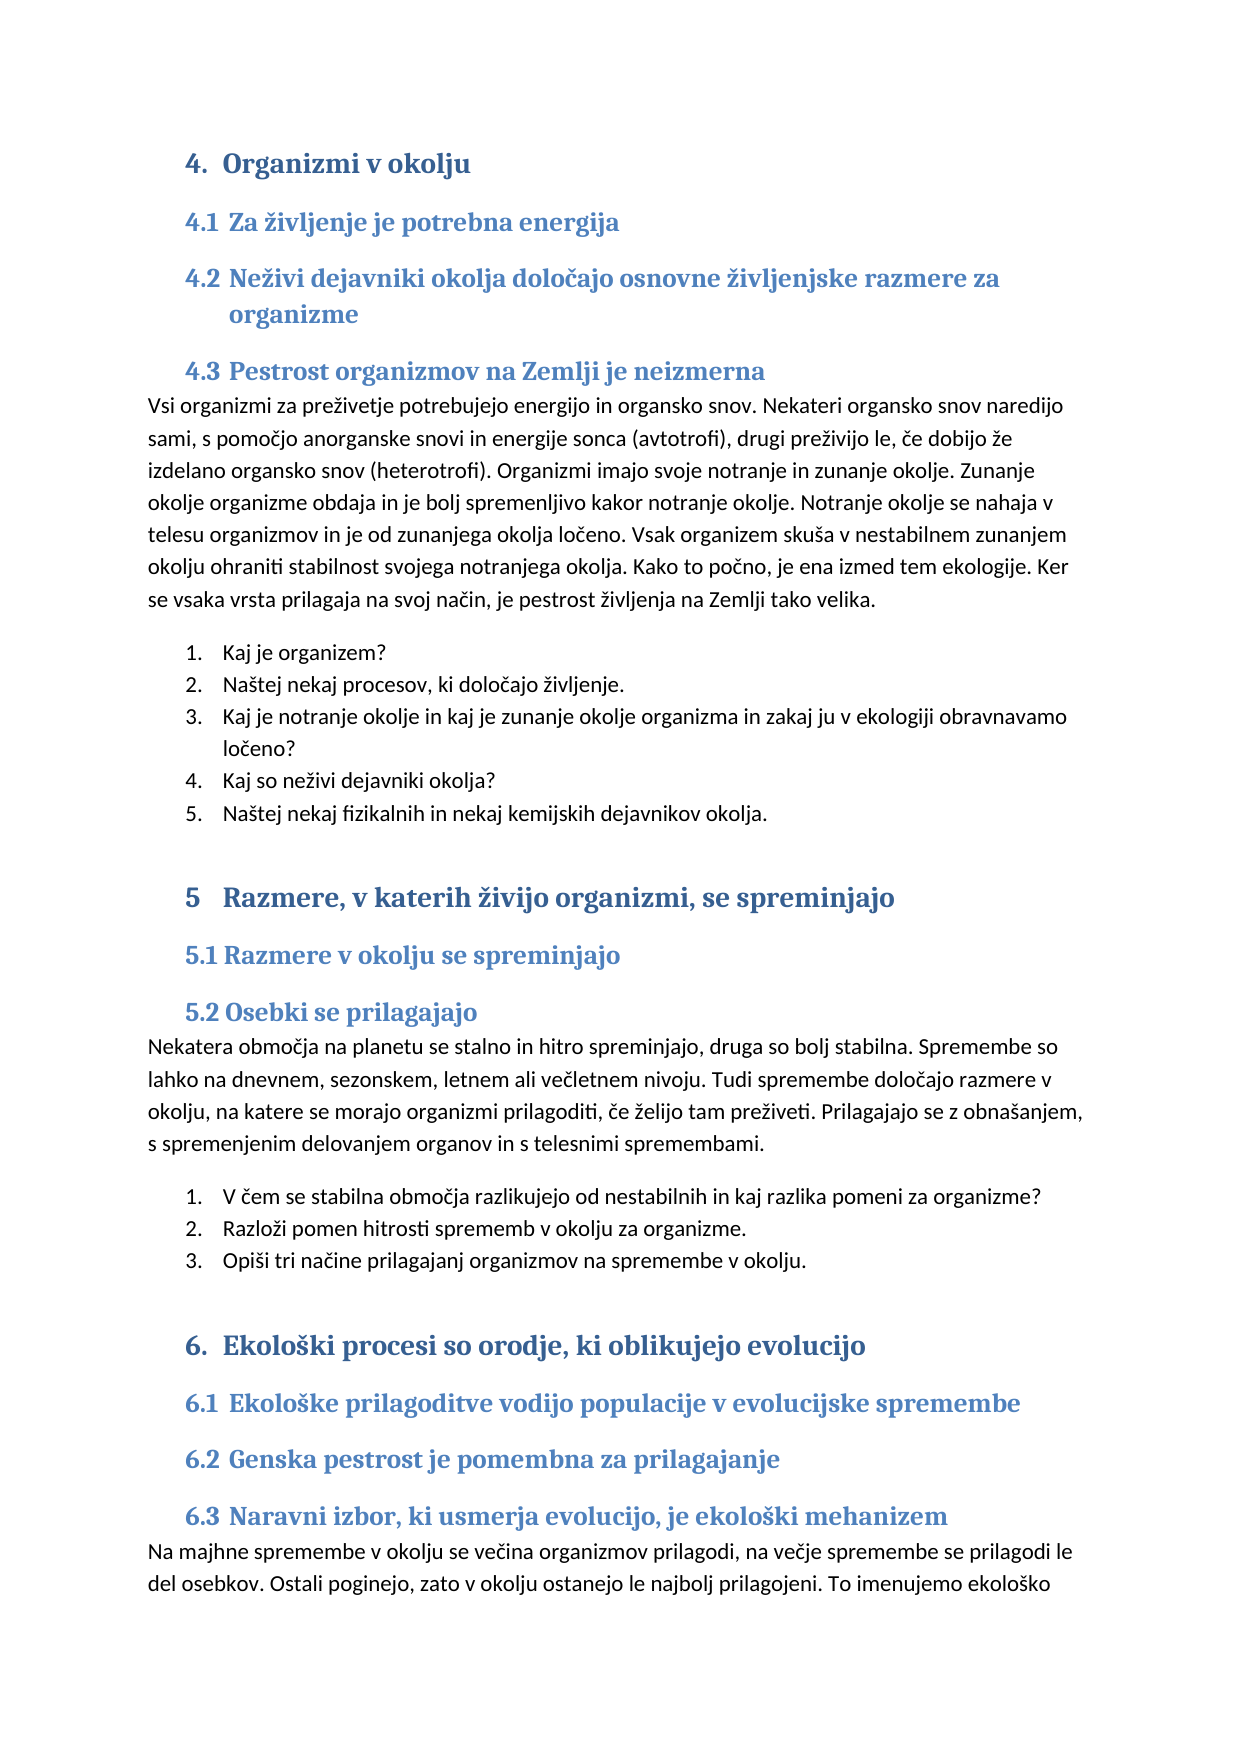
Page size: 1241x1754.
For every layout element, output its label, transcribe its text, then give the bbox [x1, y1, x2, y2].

subtitle Organizmi v okolju [185, 148, 1093, 181]
list Kaj je notranje okolje in kaj je zunanje okolje organizma in zakaj ju v ekologiji obravnavamo ločeno? [185, 702, 1093, 762]
list Opiši tri načine prilagajanj organizmov na spremembe v okolju. [185, 1246, 1093, 1274]
subtitle Ekološki procesi so orodje, ki oblikujejo evolucijo [185, 1329, 1093, 1362]
subtitle Razmere, v katerih živijo organizmi, se spreminjajo [185, 881, 1093, 914]
subtitle Ekološke prilagoditve vodijo populacije v evolucijske spremembe [185, 1388, 1093, 1419]
list Kaj so neživi dejavniki okolja? [185, 766, 1093, 794]
list Razloži pomen hitrosti sprememb v okolju za organizme. [185, 1214, 1093, 1242]
subtitle 5.1 Razmere v okolju se spreminjajo [148, 940, 1093, 971]
list V čem se stabilna območja razlikujejo od nestabilnih in kaj razlika pomeni za organizme? [185, 1182, 1093, 1210]
subtitle Neživi dejavniki okolja določajo osnovne življenjske razmere za organizme [185, 263, 1093, 330]
subtitle Za življenje je potrebna energija [185, 207, 1093, 238]
text Na majhne spremembe v okolju se večina organizmov prilagodi, na večje spremembe se prilagodi le del osebkov. Ostali poginejo, zato v okolju ostanejo le najbolj prilagojeni. To imenujemo ekološko [148, 1537, 1093, 1597]
text Vsi organizmi za preživetje potrebujejo energijo in organsko snov. Nekateri organsko snov naredijo sami, s pomočjo anorganske snovi in energije sonca (avtotrofi), drugi preživijo le, če dobijo že izdelano organsko snov (heterotrofi). Organizmi imajo svoje notranje in zunanje okolje. Zunanje okolje organizme obdaja in je bolj spremenljivo kakor notranje okolje. Notranje okolje se nahaja v telesu organizmov in je od zunanjega okolja ločeno. Vsak organizem skuša v nestabilnem zunanjem okolju ohraniti stabilnost svojega notranjega okolja. Kako to počno, je ena izmed tem ekologije. Ker se vsaka vrsta prilagaja na svoj način, je pestrost življenja na Zemlji tako velika. [148, 392, 1093, 613]
subtitle Pestrost organizmov na Zemlji je neizmerna [185, 356, 1093, 387]
text Nekatera območja na planetu se stalno in hitro spreminjajo, druga so bolj stabilna. Spremembe so lahko na dnevnem, sezonskem, letnem ali večletnem nivoju. Tudi spremembe določajo razmere v okolju, na katere se morajo organizmi prilagoditi, če želijo tam preživeti. Prilagajajo se z obnašanjem, s spremenjenim delovanjem organov in s telesnimi spremembami. [148, 1032, 1093, 1157]
list Kaj je organizem? [185, 638, 1093, 666]
list Naštej nekaj procesov, ki določajo življenje. [185, 670, 1093, 698]
subtitle Naravni izbor, ki usmerja evolucijo, je ekološki mehanizem [185, 1501, 1093, 1532]
subtitle 5.2 Osebki se prilagajajo [148, 997, 1093, 1028]
subtitle Genska pestrost je pomembna za prilagajanje [185, 1444, 1093, 1476]
list Naštej nekaj fizikalnih in nekaj kemijskih dejavnikov okolja. [185, 799, 1093, 827]
